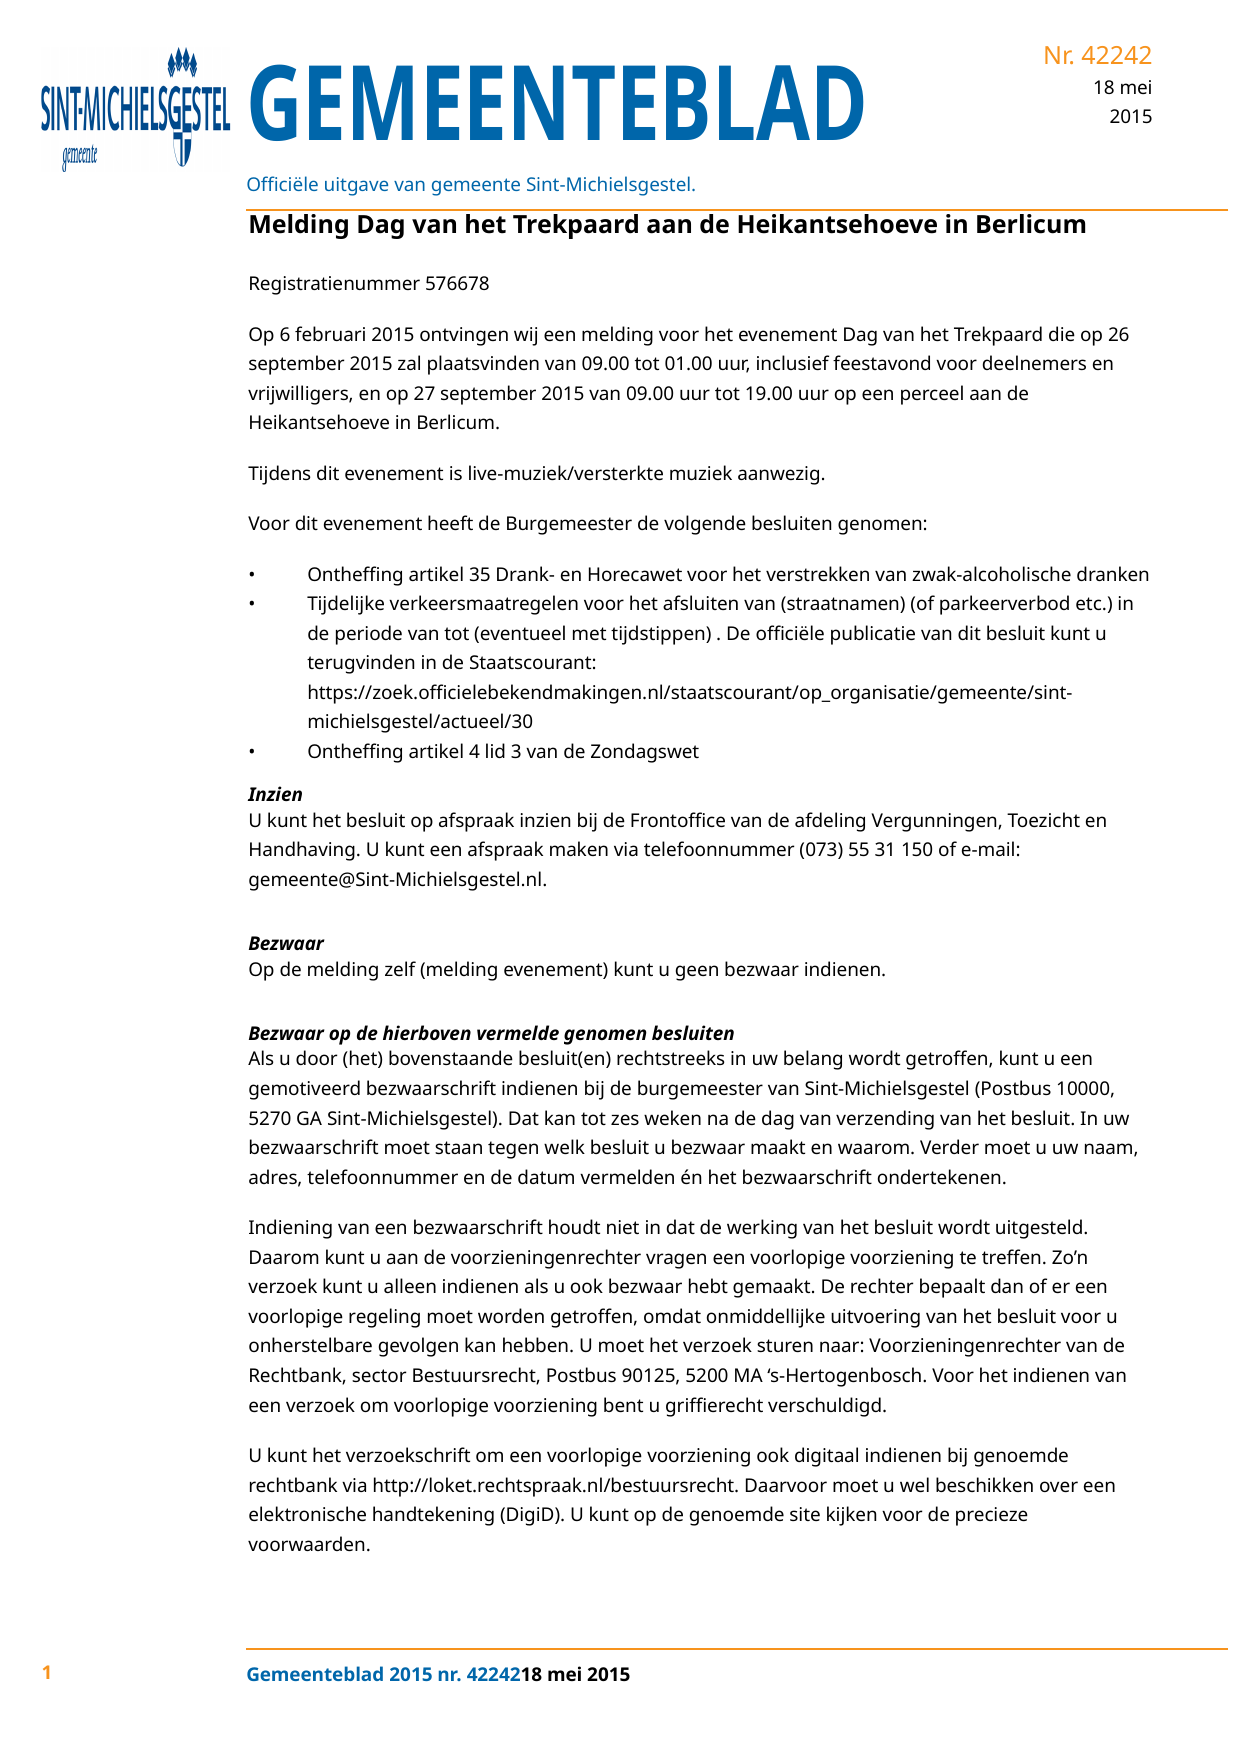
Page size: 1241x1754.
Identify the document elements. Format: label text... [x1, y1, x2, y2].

text U kunt het verzoekschrift om een voorlopige voorziening ook digitaal indienen bij genoemde rechtbank via http://loket.rechtspraak.nl/bestuursrecht. Daarvoor moet u wel beschikken over een elektronische handtekening (DigiD). U kunt op de genoemde site kijken voor de precieze voorwaarden. [248, 1442, 1152, 1557]
text Inzien [248, 781, 1152, 807]
text Bezwaar op de hierboven vermelde genomen besluiten [248, 1020, 1152, 1046]
text Tijdens dit evenement is live-muziek/versterkte muziek aanwezig. [248, 460, 1152, 486]
text Registratienummer 576678 [248, 270, 1152, 296]
text Als u door (het) bovenstaande besluit(en) rechtstreeks in uw belang wordt getroffen, kunt u een gemotiveerd bezwaarschrift indienen bij de burgemeester van Sint-Michielsgestel (Postbus 10000, 5270 GA Sint-Michielsgestel). Dat kan tot zes weken na de dag van verzending van het besluit. In uw bezwaarschrift moet staan tegen welk besluit u bezwaar maakt en waarom. Verder moet u uw naam, adres, telefoonnummer en de datum vermelden én het bezwaarschrift ondertekenen. [248, 1046, 1152, 1190]
text Op 6 februari 2015 ontvingen wij een melding voor het evenement Dag van het Trekpaard die op 26 september 2015 zal plaatsvinden van 09.00 tot 01.00 uur, inclusief feestavond voor deelnemers en vrijwilligers, en op 27 september 2015 van 09.00 uur tot 19.00 uur op een perceel aan de Heikantsehoeve in Berlicum. [248, 321, 1152, 435]
text Op de melding zelf (melding evenement) kunt u geen bezwaar indienen. [248, 956, 1152, 982]
text Indiening van een bezwaarschrift houdt niet in dat de werking van het besluit wordt uitgesteld. Daarom kunt u aan de voorzieningenrechter vragen een voorlopige voorziening te treffen. Zo’n verzoek kunt u alleen indienen als u ook bezwaar hebt gemaakt. De rechter bepaalt dan of er een voorlopige regeling moet worden getroffen, omdat onmiddellijke uitvoering van het besluit voor u onherstelbare gevolgen kan hebben. U moet het verzoek sturen naar: Voorzieningenrechter van de Rechtbank, sector Bestuursrecht, Postbus 90125, 5200 MA ‘s-Hertogenbosch. Voor het indienen van een verzoek om voorlopige voorziening bent u griffierecht verschuldigd. [248, 1214, 1152, 1418]
picture [41, 47, 231, 172]
list Tijdelijke verkeersmaatregelen voor het afsluiten van (straatnamen) (of parkeerverbod etc.) in de periode van tot (eventueel met tijdstippen) . De officiële publicatie van dit besluit kunt u terugvinden in de Staatscourant: https://zoek.officielebekendmakingen.nl/staatscourant/op_organisatie/gemeente/sint-michielsgestel/actueel/30 [248, 590, 1152, 734]
text Melding Dag van het Trekpaard aan de Heikantsehoeve in Berlicum [248, 211, 1152, 241]
text Bezwaar [248, 930, 1152, 956]
list Ontheffing artikel 35 Drank- en Horecawet voor het verstrekken van zwak-alcoholische dranken [248, 561, 1152, 586]
text Voor dit evenement heeft de Burgemeester de volgende besluiten genomen: [248, 510, 1152, 536]
text U kunt het besluit op afspraak inzien bij de Frontoffice van de afdeling Vergunningen, Toezicht en Handhaving. U kunt een afspraak maken via telefoonnummer (073) 55 31 150 of e-mail: gemeente@Sint-Michielsgestel.nl. [248, 807, 1152, 892]
list Ontheffing artikel 4 lid 3 van de Zondagswet [248, 738, 1152, 764]
